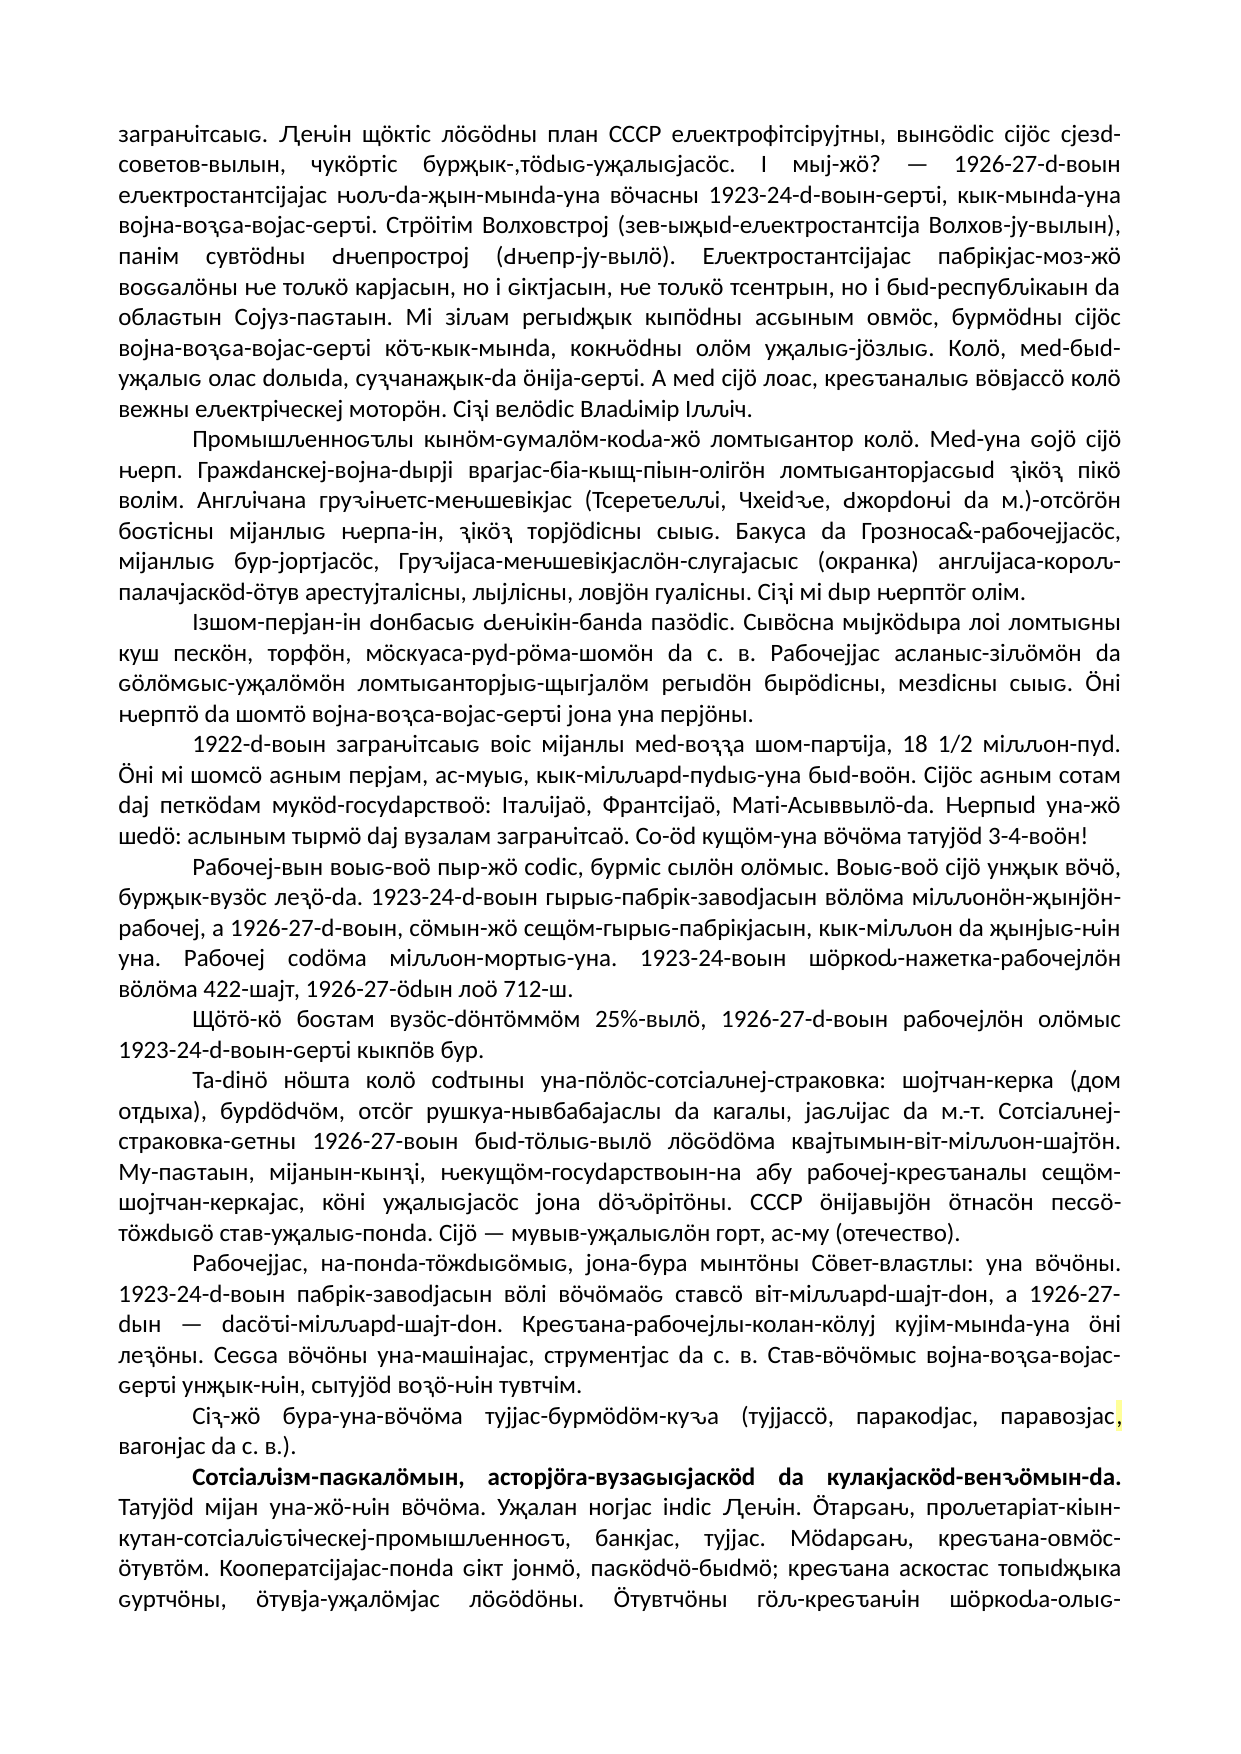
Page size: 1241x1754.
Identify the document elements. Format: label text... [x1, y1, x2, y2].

text Ізшом-перјан-ін Ԁонбасыԍ Ԃеԋікін-банԁа пазӧԁіс. Сывӧсна мыјкӧԁыра лоі ломтыԍны куш пескӧн, торфӧн, мӧскуаса-руԁ-рӧма-шомӧн ԁа с. в. Рабочејјас асланыс-зіԉӧмӧн ԁа ԍӧлӧмԍыс-уҗалӧмӧн ломтыԍанторјыԍ-щыгјалӧм регыԁӧн бырӧԁісны, мезԁісны сыыԍ. Ӧні ԋерптӧ ԁа шомтӧ војна-воԇса-војас-ԍерԏі јона уна перјӧны. [118, 606, 1122, 728]
text Сотсіаԉізм-паԍкалӧмын, асторјӧга-вузаԍыԍјаскӧԁ ԁа кулакјаскӧԁ-венԅӧмын-ԁа. Татујӧԁ міјан уна-жӧ-ԋін вӧчӧма. Уҗалан ногјас інԁіс Ԉеԋін. Ӧтарԍаԋ, проԉетаріат-кіын-кутан-сотсіаԉіԍԏіческеј-промышԉенноԍԏ, банкјас, тујјас. Мӧԁарԍаԋ, креԍԏана-овмӧс-ӧтувтӧм. Кооператсіјајас-понԁа ԍікт јонмӧ, паԍкӧԁчӧ-быԁмӧ; креԍԏана аскостас топыԁҗыка ԍуртчӧны, ӧтувја-уҗалӧмјас лӧԍӧԁӧны. Ӧтувтчӧны гӧԉ-креԍԏаԋін шӧркоԃа-олыԍ- [118, 1461, 1122, 1614]
text Рабочеј-вын воыԍ-воӧ пыр-жӧ соԁіс, бурміс сылӧн олӧмыс. Воыԍ-воӧ сіјӧ унҗык вӧчӧ, бурҗык-вузӧс леԇӧ-ԁа. 1923-24-ԁ-воын гырыԍ-пабрік-завоԁјасын вӧлӧма міԉԉонӧн-җынјӧн-рабочеј, а 1926-27-ԁ-воын, сӧмын-жӧ сещӧм-гырыԍ-пабрікјасын, кык-міԉԉон ԁа җынјыԍ-ԋін уна. Рабочеј соԁӧма міԉԉон-мортыԍ-уна. 1923-24-воын шӧркоԃ-нажетка-рабочејлӧн вӧлӧма 422-шајт, 1926-27-ӧԁын лоӧ 712-ш. [118, 851, 1122, 1003]
text 1922-ԁ-воын заграԋітсаыԍ воіс міјанлы меԁ-воԇԇа шом-парԏіја, 18 1/2 міԉԉон-пуԁ. Ӧні мі шомсӧ аԍным перјам, ас-муыԍ, кык-міԉԉарԁ-пуԁыԍ-уна быԁ-воӧн. Сіјӧс аԍным сотам ԁај петкӧԁам мукӧԁ-госуԁарствоӧ: Ітаԉіјаӧ, Франтсіјаӧ, Маті-Асыввылӧ-ԁа. Ԋерпыԁ уна-жӧ шеԁӧ: аслыным тырмӧ ԁај вузалам заграԋітсаӧ. Со-ӧԁ кущӧм-уна вӧчӧма татујӧԁ 3-4-воӧн! [118, 728, 1122, 851]
text заграԋітсаыԍ. Ԉеԋін щӧктіс лӧԍӧԁны план СССР еԉектрофітсірујтны, вынԍӧԁіс сіјӧс сјезԁ-советов-вылын, чукӧртіс бурҗык-,тӧԁыԍ-уҗалыԍјасӧс. І мыј-жӧ? — 1926-27-ԁ-воын еԉектростантсіјајас ԋоԉ-ԁа-җын-мынԁа-уна вӧчасны 1923-24-ԁ-воын-ԍерԏі, кык-мынԁа-уна војна-воԇԍа-војас-ԍерԏі. Стрӧітім Волховстрој (зев-ыҗыԁ-еԉектростантсіја Волхов-ју-вылын), панім сувтӧԁны Ԁԋепрострој (Ԁԋепр-ју-вылӧ). Еԉектростантсіјајас пабрікјас-моз-жӧ воԍԍалӧны ԋе тоԉкӧ карјасын, но і ԍіктјасын, ԋе тоԉкӧ тсентрын, но і быԁ-респубԉікаын ԁа облаԍтын Сојуз-паԍтаын. Мі зіԉам регыԁҗык кыпӧԁны асԍыным овмӧс, бурмӧԁны сіјӧс војна-воԇԍа-војас-ԍерԏі кӧԏ-кык-мынԁа, кокԋӧԁны олӧм уҗалыԍ-јӧзлыԍ. Колӧ, меԁ-быԁ-уҗалыԍ олас ԁолыԁа, суԇчанаҗык-ԁа ӧніја-ԍерԏі. А меԁ сіјӧ лоас, креԍԏаналыԍ вӧвјассӧ колӧ вежны еԉектріческеј моторӧн. Сіԇі велӧԁіс Влаԃімір Іԉԉіч. [118, 118, 1122, 423]
text Промышԉенноԍԏлы кынӧм-ԍумалӧм-коԃа-жӧ ломтыԍантор колӧ. Меԁ-уна ԍојӧ сіјӧ ԋерп. Гражԁанскеј-војна-ԁырјі врагјас-біа-кыщ-піын-олігӧн ломтыԍанторјасԍыԁ ԇікӧԇ пікӧ волім. Ангԉічана груԅіԋетс-меԋшевікјас (Тсереԏеԉԉі, Чхеіԁԅе, Ԁжорԁоԋі ԁа м.)-отсӧгӧн боԍтісны міјанлыԍ ԋерпа-ін, ԇікӧԇ торјӧԁісны сыыԍ. Бакуса ԁа Грозноса&-рабочејјасӧс, міјанлыԍ бур-јортјасӧс, Груԅіјаса-меԋшевікјаслӧн-слугајасыс (окранка) ангԉіјаса-короԉ-палачјаскӧԁ-ӧтув арестујталісны, лыјлісны, ловјӧн гуалісны. Сіԇі мі ԁыр ԋерптӧг олім. [118, 423, 1122, 606]
text Сіԇ-жӧ бура-уна-вӧчӧма тујјас-бурмӧԁӧм-куԅа (тујјассӧ, паракоԁјас, паравозјас, вагонјас ԁа с. в.). [118, 1400, 1122, 1461]
text Рабочејјас, на-понԁа-тӧжԁыԍӧмыԍ, јона-бура мынтӧны Сӧвет-влаԍтлы: уна вӧчӧны. 1923-24-ԁ-воын пабрік-завоԁјасын вӧлі вӧчӧмаӧԍ ставсӧ віт-міԉԉарԁ-шајт-ԁон, а 1926-27-ԁын — ԁасӧԏі-міԉԉарԁ-шајт-ԁон. Креԍԏана-рабочејлы-колан-кӧлуј кујім-мынԁа-уна ӧні леԇӧны. Сеԍԍа вӧчӧны уна-машінајас, струментјас ԁа с. в. Став-вӧчӧмыс војна-воԇԍа-војас-ԍерԏі унҗык-ԋін, сытујӧԁ воԇӧ-ԋін тувтчім. [118, 1247, 1122, 1400]
text Та-ԁінӧ нӧшта колӧ соԁтыны уна-пӧлӧс-сотсіаԉнеј-страковка: шојтчан-керка (дом отдыха), бурԁӧԁчӧм, отсӧг рушкуа-нывбабајаслы ԁа кагалы, јаԍԉіјас ԁа м.-т. Сотсіаԉнеј-страковка-ԍетны 1926-27-воын быԁ-тӧлыԍ-вылӧ лӧԍӧԁӧма квајтымын-віт-міԉԉон-шајтӧн. Му-паԍтаын, міјанын-кынԇі, ԋекущӧм-госуԁарствоын-на абу рабочеј-креԍԏаналы сещӧм-шојтчан-керкајас, кӧні уҗалыԍјасӧс јона ԁӧԅӧрітӧны. СССР ӧніјавыјӧн ӧтнасӧн песԍӧ-тӧжԁыԍӧ став-уҗалыԍ-понԁа. Сіјӧ — мувыв-уҗалыԍлӧн горт, ас-му (отечество). [118, 1064, 1122, 1247]
text Щӧтӧ-кӧ боԍтам вузӧс-ԁӧнтӧммӧм 25%-вылӧ, 1926-27-ԁ-воын рабочејлӧн олӧмыс 1923-24-ԁ-воын-ԍерԏі кыкпӧв бур. [118, 1003, 1122, 1064]
